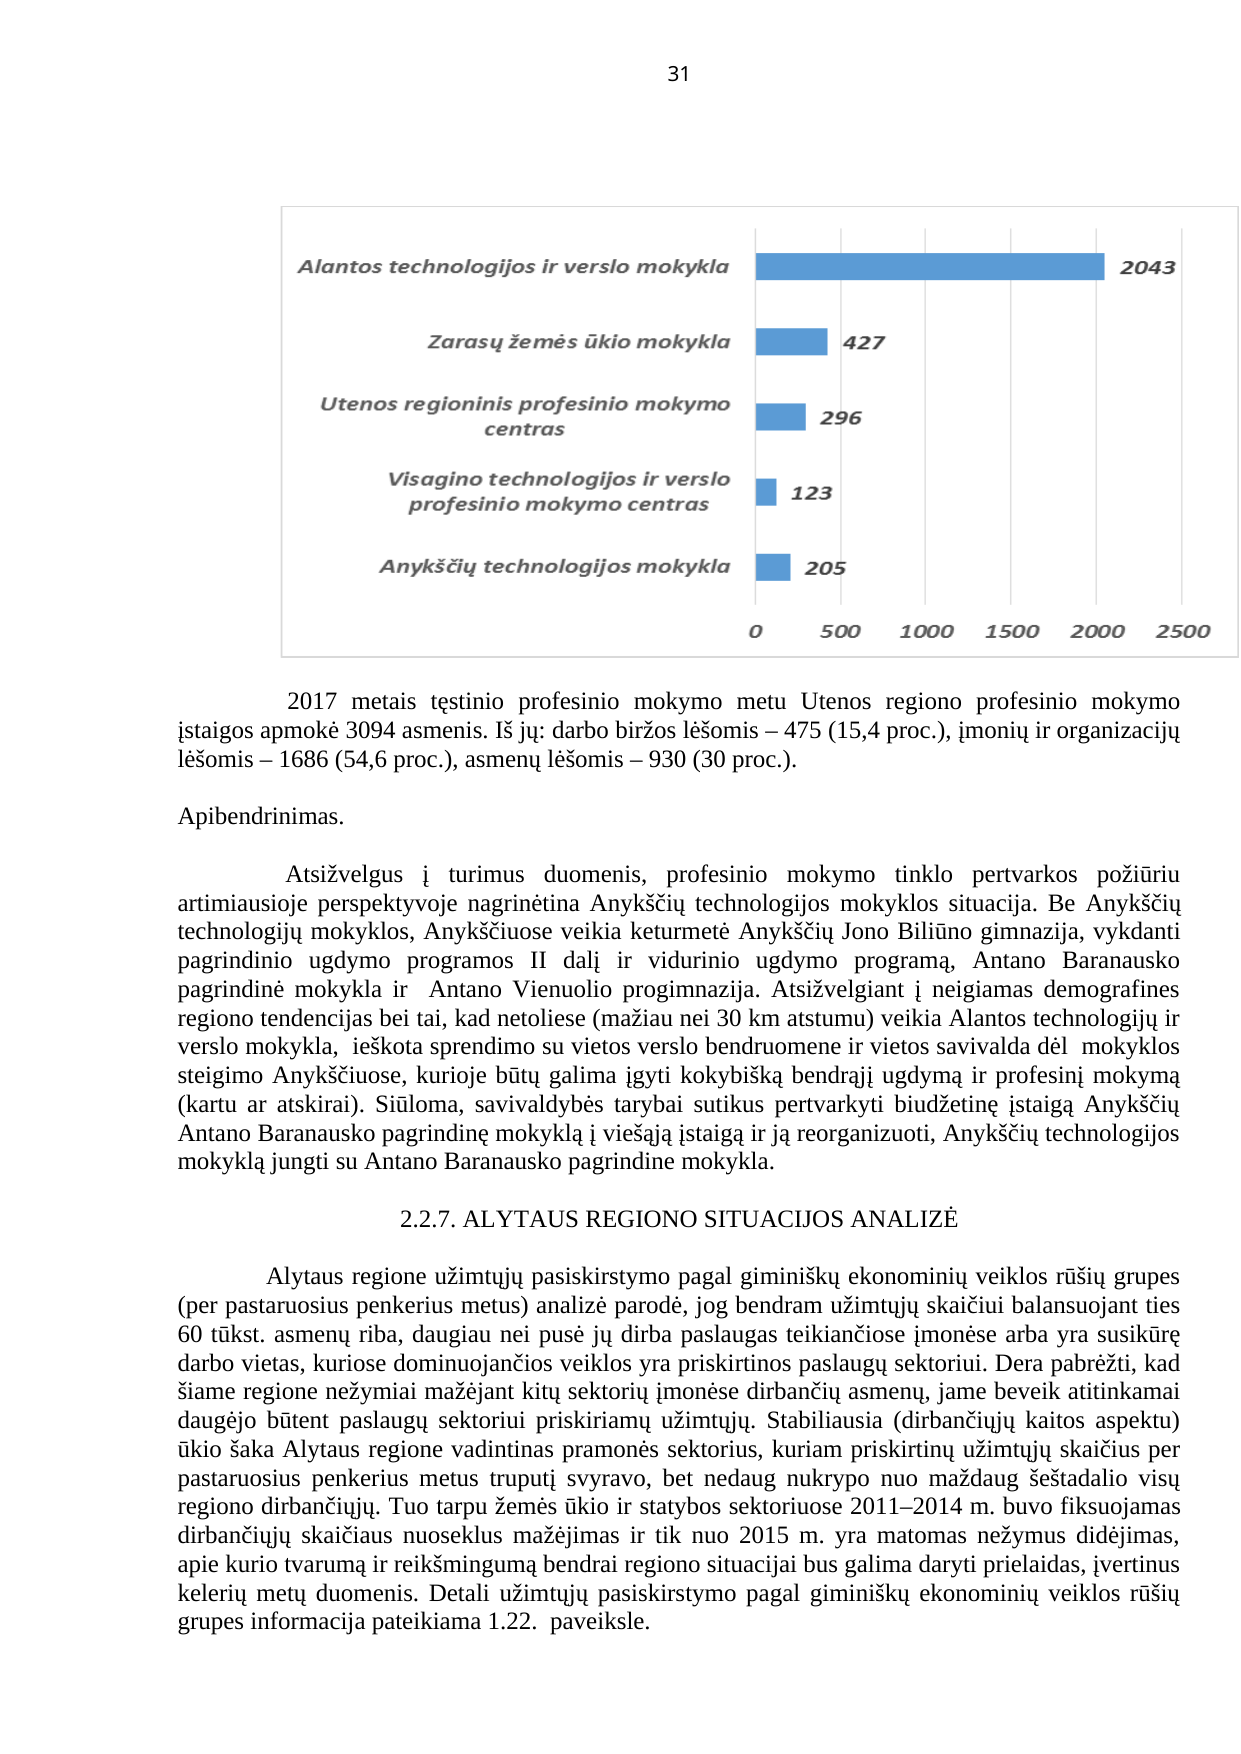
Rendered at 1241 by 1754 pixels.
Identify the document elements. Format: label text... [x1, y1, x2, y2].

text 2.2.7. ALYTAUS REGIONO SITUACIJOS ANALIZĖ [177, 1204, 1181, 1233]
text Alytaus regione užimtųjų pasiskirstymo pagal giminiškų ekonominių veiklos rūšių grupes (per pastaruosius penkerius metus) analizė parodė, jog bendram užimtųjų skaičiui balansuojant ties 60 tūkst. asmenų riba, daugiau nei pusė jų dirba paslaugas teikiančiose įmonėse arba yra susikūrę darbo vietas, kuriose dominuojančios veiklos yra priskirtinos paslaugų sektoriui. Dera pabrėžti, kad šiame regione nežymiai mažėjant kitų sektorių įmonėse dirbančių asmenų, jame beveik atitinkamai daugėjo būtent paslaugų sektoriui priskiriamų užimtųjų. Stabiliausia (dirbančiųjų kaitos aspektu) ūkio šaka Alytaus regione vadintinas pramonės sektorius, kuriam priskirtinų užimtųjų skaičius per pastaruosius penkerius metus truputį svyravo, bet nedaug nukrypo nuo maždaug šeštadalio visų regiono dirbančiųjų. Tuo tarpu žemės ūkio ir statybos sektoriuose 2011–2014 m. buvo fiksuojamas dirbančiųjų skaičiaus nuoseklus mažėjimas ir tik nuo 2015 m. yra matomas nežymus didėjimas, apie kurio tvarumą ir reikšmingumą bendrai regiono situacijai bus galima daryti prielaidas, įvertinus kelerių metų duomenis. Detali užimtųjų pasiskirstymo pagal giminiškų ekonominių veiklos rūšių grupes informacija pateikiama 1.22. paveiksle. [177, 1261, 1181, 1635]
text Apibendrinimas. [177, 801, 1181, 830]
text 2017 metais tęstinio profesinio mokymo metu Utenos regiono profesinio mokymo įstaigos apmokė 3094 asmenis. Iš jų: darbo biržos lėšomis – 475 (15,4 proc.), įmonių ir organizacijų lėšomis – 1686 (54,6 proc.), asmenų lėšomis – 930 (30 proc.). [177, 686, 1181, 773]
text Atsižvelgus į turimus duomenis, profesinio mokymo tinklo pertvarkos požiūriu artimiausioje perspektyvoje nagrinėtina Anykščių technologijos mokyklos situacija. Be Anykščių technologijų mokyklos, Anykščiuose veikia keturmetė Anykščių Jono Biliūno gimnazija, vykdanti pagrindinio ugdymo programos II dalį ir vidurinio ugdymo programą, Antano Baranausko pagrindinė mokykla ir Antano Vienuolio progimnazija. Atsižvelgiant į neigiamas demografines regiono tendencijas bei tai, kad netoliese (mažiau nei 30 km atstumu) veikia Alantos technologijų ir verslo mokykla, ieškota sprendimo su vietos verslo bendruomene ir vietos savivalda dėl mokyklos steigimo Anykščiuose, kurioje būtų galima įgyti kokybišką bendrąjį ugdymą ir profesinį mokymą (kartu ar atskirai). Siūloma, savivaldybės tarybai sutikus pertvarkyti biudžetinę įstaigą Anykščių Antano Baranausko pagrindinę mokyklą į viešąją įstaigą ir ją reorganizuoti, Anykščių technologijos mokyklą jungti su Antano Baranausko pagrindine mokykla. [177, 859, 1181, 1175]
